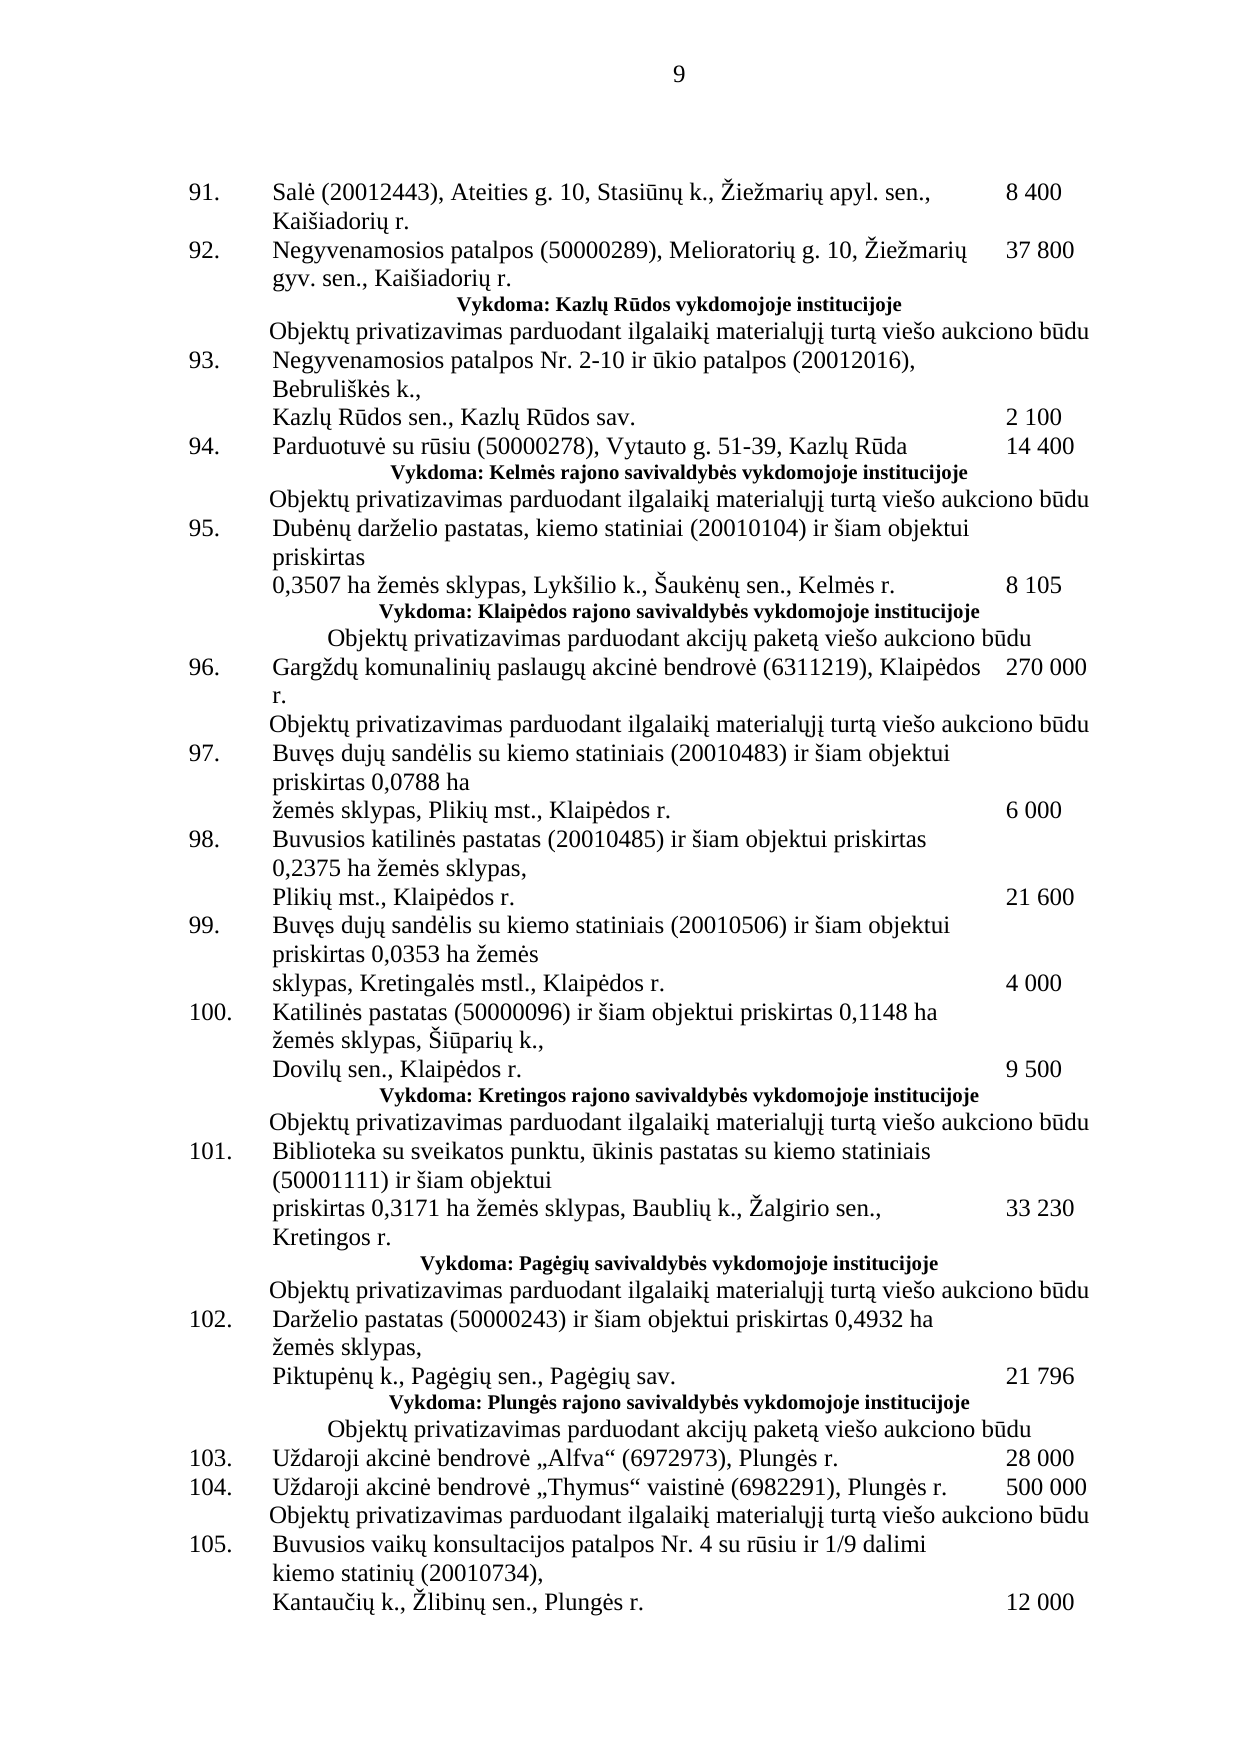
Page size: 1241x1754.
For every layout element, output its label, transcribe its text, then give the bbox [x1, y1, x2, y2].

table_cell [994, 513, 1181, 570]
table_cell Parduotuvė su rūsiu (50000278), Vytauto g. 51-39, Kazlų Rūda [261, 431, 994, 460]
table_cell Biblioteka su sveikatos punktu, ūkinis pastatas su kiemo statiniais (50001111) ir šiam objektui [261, 1136, 994, 1193]
table_cell [177, 1054, 261, 1083]
table_cell Uždaroji akcinė bendrovė „Thymus“ vaistinė (6982291), Plungės r. [261, 1472, 994, 1500]
table_cell 37 800 [994, 235, 1181, 292]
table_cell [994, 1304, 1181, 1361]
table_cell [177, 882, 261, 911]
table_cell 100. [177, 997, 261, 1054]
table_cell 105. [177, 1529, 261, 1587]
table_cell [177, 1194, 261, 1251]
table_cell [994, 1529, 1181, 1587]
table_cell [177, 403, 261, 431]
table_cell [994, 824, 1181, 882]
table_cell 8 400 [994, 177, 1181, 235]
table_cell [994, 911, 1181, 968]
table_cell [177, 968, 261, 997]
table_cell Plikių mst., Klaipėdos r. [261, 882, 994, 911]
table_cell [177, 1587, 261, 1615]
table_cell 97. [177, 738, 261, 796]
table_cell sklypas, Kretingalės mstl., Klaipėdos r. [261, 968, 994, 997]
table_cell 96. [177, 652, 261, 709]
table_cell Dubėnų darželio pastatas, kiemo statiniai (20010104) ir šiam objektui priskirtas [261, 513, 994, 570]
table_cell žemės sklypas, Plikių mst., Klaipėdos r. [261, 796, 994, 824]
table_cell 21 600 [994, 882, 1181, 911]
table_cell [994, 738, 1181, 796]
table_cell [177, 1361, 261, 1390]
table_cell 104. [177, 1472, 261, 1500]
table_cell Dovilų sen., Klaipėdos r. [261, 1054, 994, 1083]
table_cell 12 000 [994, 1587, 1181, 1615]
table_cell 14 400 [994, 431, 1181, 460]
table_cell Negyvenamosios patalpos Nr. 2-10 ir ūkio patalpos (20012016), Bebruliškės k., [261, 345, 994, 402]
table_cell [994, 1136, 1181, 1193]
table_cell Vykdoma: Klaipėdos rajono savivaldybės vykdomojoje institucijoje [177, 599, 1181, 623]
table_cell 33 230 [994, 1194, 1181, 1251]
table_cell 2 100 [994, 403, 1181, 431]
table_cell [994, 997, 1181, 1054]
table_cell Piktupėnų k., Pagėgių sen., Pagėgių sav. [261, 1361, 994, 1390]
table_cell Buvusios katilinės pastatas (20010485) ir šiam objektui priskirtas 0,2375 ha žemės sklypas, [261, 824, 994, 882]
table_cell Objektų privatizavimas parduodant akcijų paketą viešo aukciono būdu [177, 1414, 1181, 1443]
table_cell Vykdoma: Kelmės rajono savivaldybės vykdomojoje institucijoje [177, 460, 1181, 484]
table_cell 101. [177, 1136, 261, 1193]
table_cell Katilinės pastatas (50000096) ir šiam objektui priskirtas 0,1148 ha žemės sklypas, Šiūparių k., [261, 997, 994, 1054]
table_cell 95. [177, 513, 261, 570]
table_cell 94. [177, 431, 261, 460]
table_cell 0,3507 ha žemės sklypas, Lykšilio k., Šaukėnų sen., Kelmės r. [261, 570, 994, 599]
table_cell [994, 345, 1181, 402]
table_cell 4 000 [994, 968, 1181, 997]
table_cell Kantaučių k., Žlibinų sen., Plungės r. [261, 1587, 994, 1615]
table_cell 102. [177, 1304, 261, 1361]
table_cell 92. [177, 235, 261, 292]
table_cell 8 105 [994, 570, 1181, 599]
table_cell 21 796 [994, 1361, 1181, 1390]
table_cell Salė (20012443), Ateities g. 10, Stasiūnų k., Žiežmarių apyl. sen., Kaišiadorių r. [261, 177, 994, 235]
table_cell Objektų privatizavimas parduodant ilgalaikį materialųjį turtą viešo aukciono būdu [177, 709, 1181, 738]
table_cell Objektų privatizavimas parduodant akcijų paketą viešo aukciono būdu [177, 623, 1181, 652]
table_cell 9 500 [994, 1054, 1181, 1083]
table_cell Negyvenamosios patalpos (50000289), Melioratorių g. 10, Žiežmarių gyv. sen., Kaišiadorių r. [261, 235, 994, 292]
table_cell 98. [177, 824, 261, 882]
table_cell Kazlų Rūdos sen., Kazlų Rūdos sav. [261, 403, 994, 431]
table_cell 270 000 [994, 652, 1181, 709]
table_cell Vykdoma: Pagėgių savivaldybės vykdomojoje institucijoje [177, 1251, 1181, 1275]
table_cell Gargždų komunalinių paslaugų akcinė bendrovė (6311219), Klaipėdos r. [261, 652, 994, 709]
table_cell Objektų privatizavimas parduodant ilgalaikį materialųjį turtą viešo aukciono būdu [177, 1275, 1181, 1304]
table_cell Vykdoma: Plungės rajono savivaldybės vykdomojoje institucijoje [177, 1390, 1181, 1414]
table_cell Buvęs dujų sandėlis su kiemo statiniais (20010506) ir šiam objektui priskirtas 0,0353 ha žemės [261, 911, 994, 968]
table_cell Darželio pastatas (50000243) ir šiam objektui priskirtas 0,4932 ha žemės sklypas, [261, 1304, 994, 1361]
table_cell Buvusios vaikų konsultacijos patalpos Nr. 4 su rūsiu ir 1/9 dalimi kiemo statinių (20010734), [261, 1529, 994, 1587]
table_cell [177, 796, 261, 824]
table_cell Objektų privatizavimas parduodant ilgalaikį materialųjį turtą viešo aukciono būdu [177, 1107, 1181, 1136]
table_cell 500 000 [994, 1472, 1181, 1500]
table_cell Buvęs dujų sandėlis su kiemo statiniais (20010483) ir šiam objektui priskirtas 0,0788 ha [261, 738, 994, 796]
table_cell 99. [177, 911, 261, 968]
table_cell 91. [177, 177, 261, 235]
table_cell Objektų privatizavimas parduodant ilgalaikį materialųjį turtą viešo aukciono būdu [177, 316, 1181, 345]
table_cell Uždaroji akcinė bendrovė „Alfva“ (6972973), Plungės r. [261, 1443, 994, 1472]
table_cell Vykdoma: Kretingos rajono savivaldybės vykdomojoje institucijoje [177, 1083, 1181, 1107]
table_cell 93. [177, 345, 261, 402]
table_cell 28 000 [994, 1443, 1181, 1472]
table_cell 6 000 [994, 796, 1181, 824]
table_cell Vykdoma: Kazlų Rūdos vykdomojoje institucijoje [177, 292, 1181, 316]
table_cell Objektų privatizavimas parduodant ilgalaikį materialųjį turtą viešo aukciono būdu [177, 1500, 1181, 1529]
table_cell [177, 570, 261, 599]
table_cell 103. [177, 1443, 261, 1472]
table_cell priskirtas 0,3171 ha žemės sklypas, Baublių k., Žalgirio sen., Kretingos r. [261, 1194, 994, 1251]
table_cell Objektų privatizavimas parduodant ilgalaikį materialųjį turtą viešo aukciono būdu [177, 484, 1181, 513]
